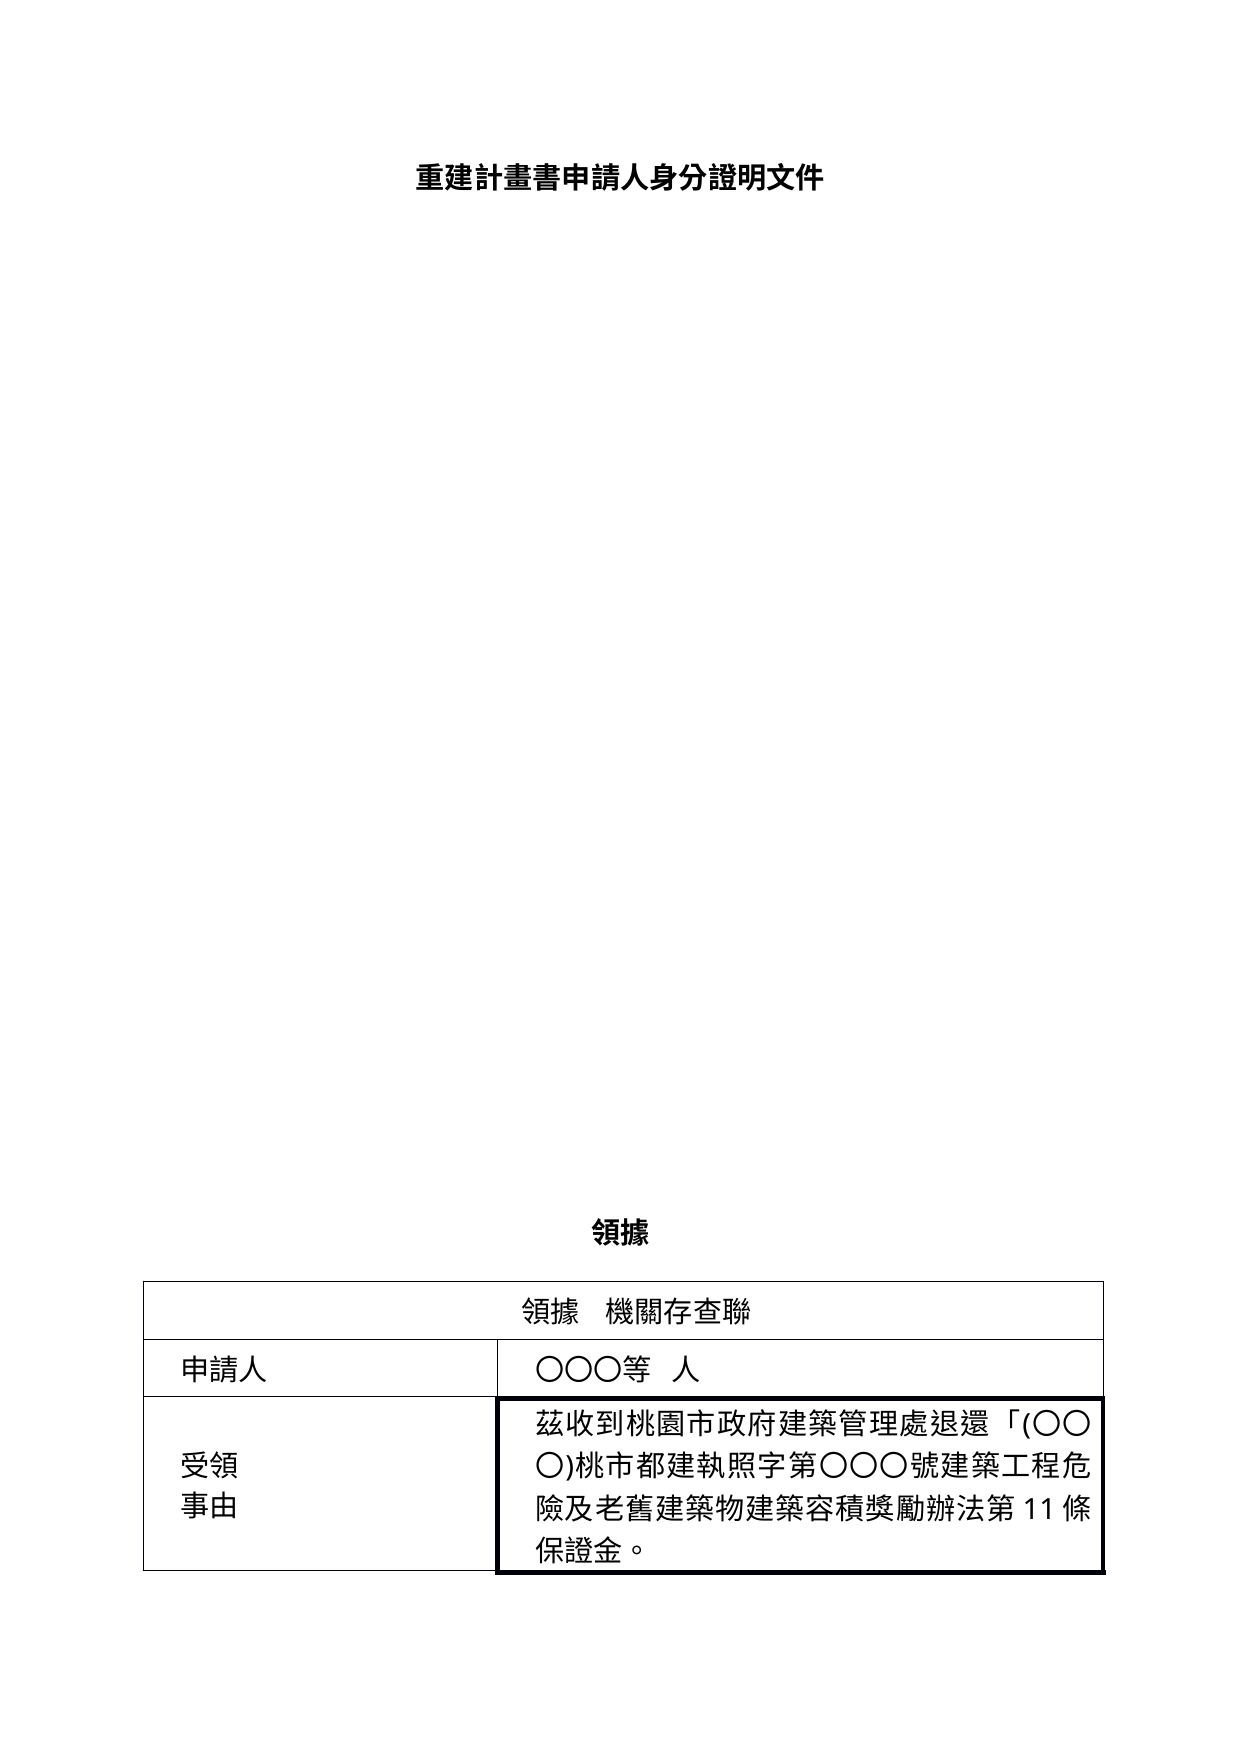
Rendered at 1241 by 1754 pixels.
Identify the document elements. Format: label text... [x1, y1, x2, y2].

text 重建計畫書申請人身分證明文件 [187, 150, 1053, 198]
table_cell 茲收到桃園市政府建築管理處退還「(〇〇〇)桃市都建執照字第〇〇〇號建築工程危險及老舊建築物建築容積獎勵辦法第11條保證金。 [500, 1401, 1101, 1570]
table_header 領據 機關存查聯 [144, 1282, 1103, 1339]
table_cell 申請人 [144, 1340, 497, 1396]
table_cell 〇〇〇等 人 [498, 1340, 1103, 1396]
text 領據 [187, 1209, 1053, 1252]
table_cell 受領 事由 [144, 1397, 495, 1570]
